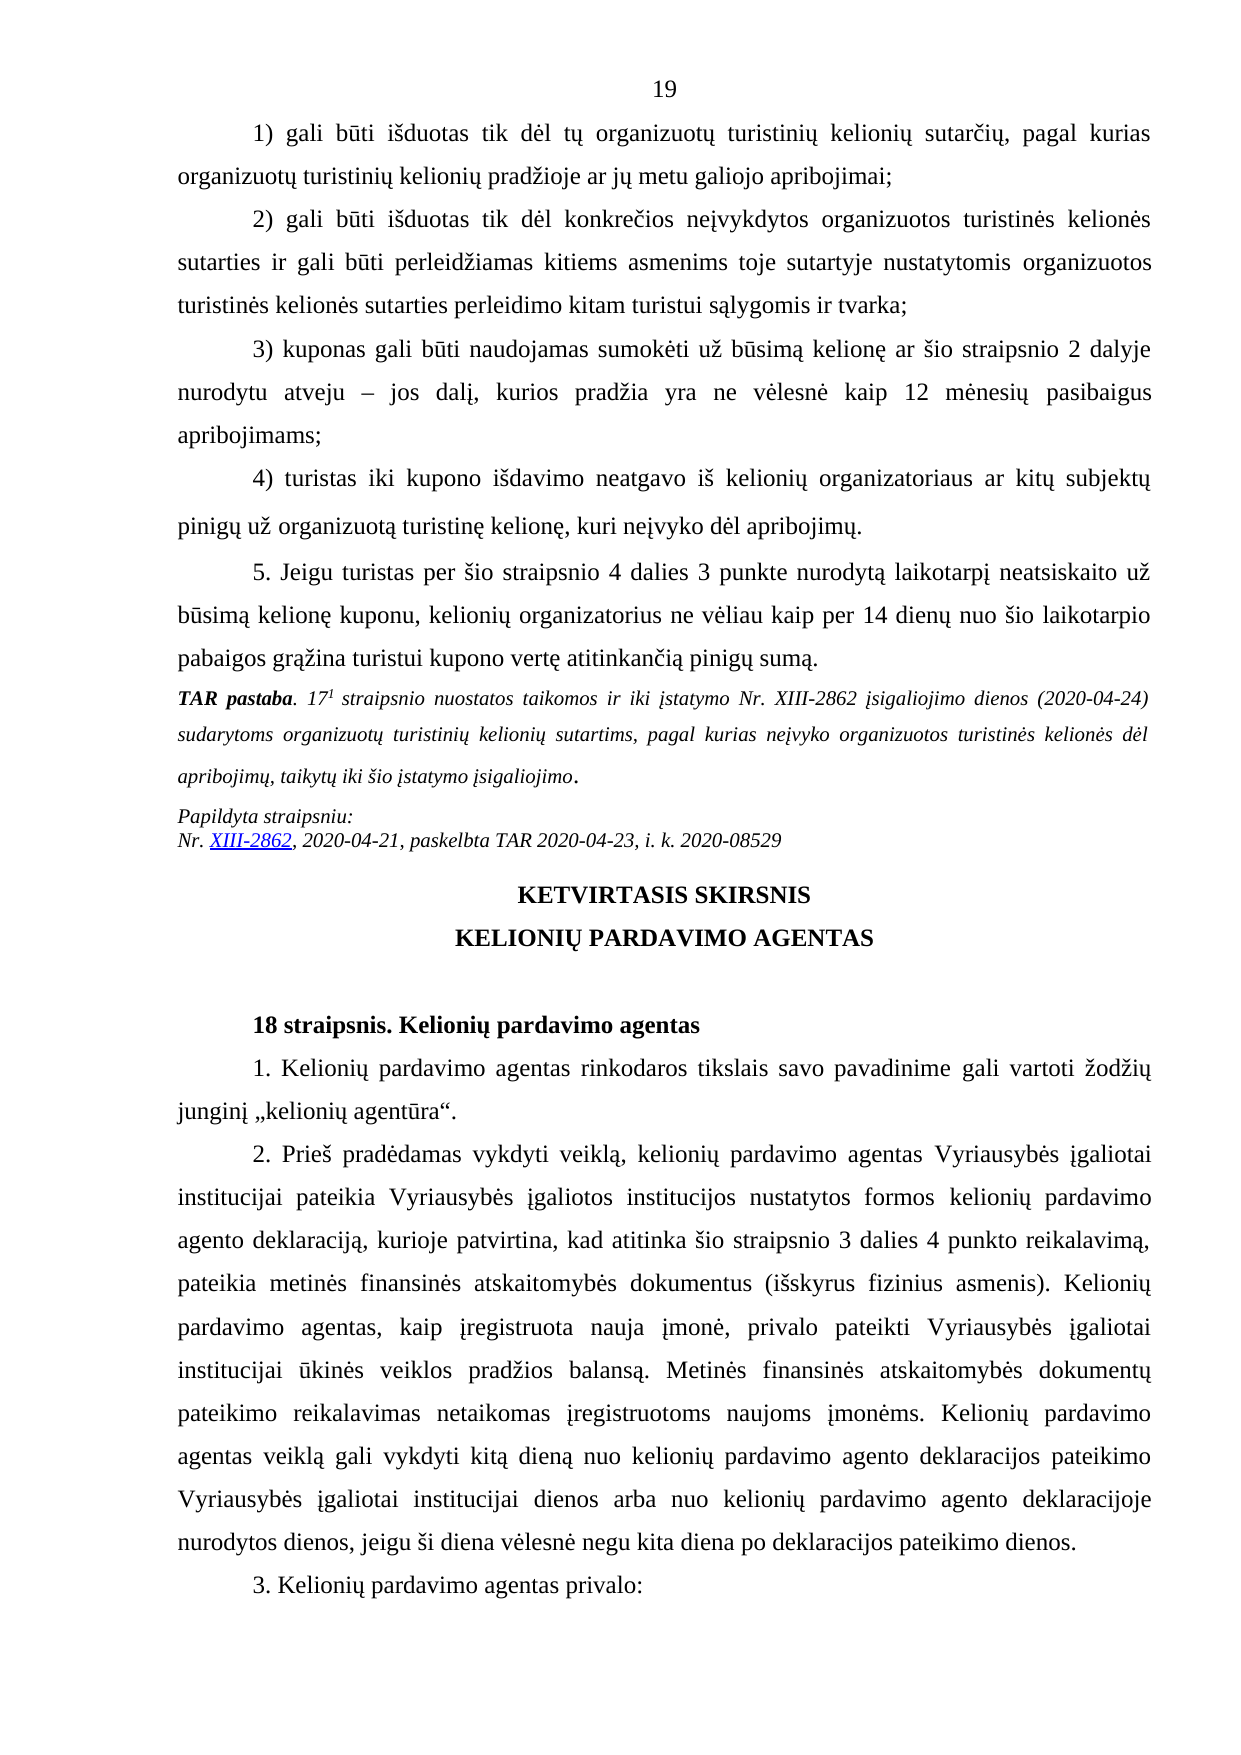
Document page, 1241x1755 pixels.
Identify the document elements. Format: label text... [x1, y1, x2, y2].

text 1) gali būti išduotas tik dėl tų organizuotų turistinių kelionių sutarčių, pagal kurias organizuotų turistinių kelionių pradžioje ar jų metu galiojo apribojimai; [177, 118, 1152, 190]
text 1. Kelionių pardavimo agentas rinkodaros tikslais savo pavadinime gali vartoti žodžių junginį „kelionių agentūra“. [177, 1053, 1152, 1125]
text 3. Kelionių pardavimo agentas privalo: [177, 1570, 1152, 1599]
text 5. Jeigu turistas per šio straipsnio 4 dalies 3 punkte nurodytą laikotarpį neatsiskaito už būsimą kelionę kuponu, kelionių organizatorius ne vėliau kaip per 14 dienų nuo šio laikotarpio pabaigos grąžina turistui kupono vertę atitinkančią pinigų sumą. [177, 557, 1152, 672]
text KELIONIŲ PARDAVIMO AGENTAS [177, 923, 1152, 952]
text 2) gali būti išduotas tik dėl konkrečios neįvykdytos organizuotos turistinės kelionės sutarties ir gali būti perleidžiamas kitiems asmenims toje sutartyje nustatytomis organizuotos turistinės kelionės sutarties perleidimo kitam turistui sąlygomis ir tvarka; [177, 204, 1152, 319]
text Nr. XIII-2862, 2020-04-21, paskelbta TAR 2020-04-23, i. k. 2020-08529 [177, 828, 1152, 852]
text 3) kuponas gali būti naudojamas sumokėti už būsimą kelionę ar šio straipsnio 2 dalyje nurodytu atveju – jos dalį, kurios pradžia yra ne vėlesnė kaip 12 mėnesių pasibaigus apribojimams; [177, 334, 1152, 449]
text 4) turistas iki kupono išdavimo neatgavo iš kelionių organizatoriaus ar kitų subjektų pinigų už organizuotą turistinę kelionę, kuri neįvyko dėl apribojimų. [177, 463, 1152, 540]
text 2. Prieš pradėdamas vykdyti veiklą, kelionių pardavimo agentas Vyriausybės įgaliotai institucijai pateikia Vyriausybės įgaliotos institucijos nustatytos formos kelionių pardavimo agento deklaraciją, kurioje patvirtina, kad atitinka šio straipsnio 3 dalies 4 punkto reikalavimą, pateikia metinės finansinės atskaitomybės dokumentus (išskyrus fizinius asmenis). Kelionių pardavimo agentas, kaip įregistruota nauja įmonė, privalo pateikti Vyriausybės įgaliotai institucijai ūkinės veiklos pradžios balansą. Metinės finansinės atskaitomybės dokumentų pateikimo reikalavimas netaikomas įregistruotoms naujoms įmonėms. Kelionių pardavimo agentas veiklą gali vykdyti kitą dieną nuo kelionių pardavimo agento deklaracijos pateikimo Vyriausybės įgaliotai institucijai dienos arba nuo kelionių pardavimo agento deklaracijoje nurodytos dienos, jeigu ši diena vėlesnė negu kita diena po deklaracijos pateikimo dienos. [177, 1139, 1152, 1556]
text TAR pastaba. 171 straipsnio nuostatos taikomos ir iki įstatymo Nr. XIII-2862 įsigaliojimo dienos (2020-04-24) sudarytoms organizuotų turistinių kelionių sutartims, pagal kurias neįvyko organizuotos turistinės kelionės dėl apribojimų, taikytų iki šio įstatymo įsigaliojimo. [177, 686, 1152, 789]
text KETVIRTASIS SKIRSNIS [177, 880, 1152, 909]
text Papildyta straipsniu: [177, 803, 1152, 828]
text 18 straipsnis. Kelionių pardavimo agentas [177, 1010, 1152, 1038]
